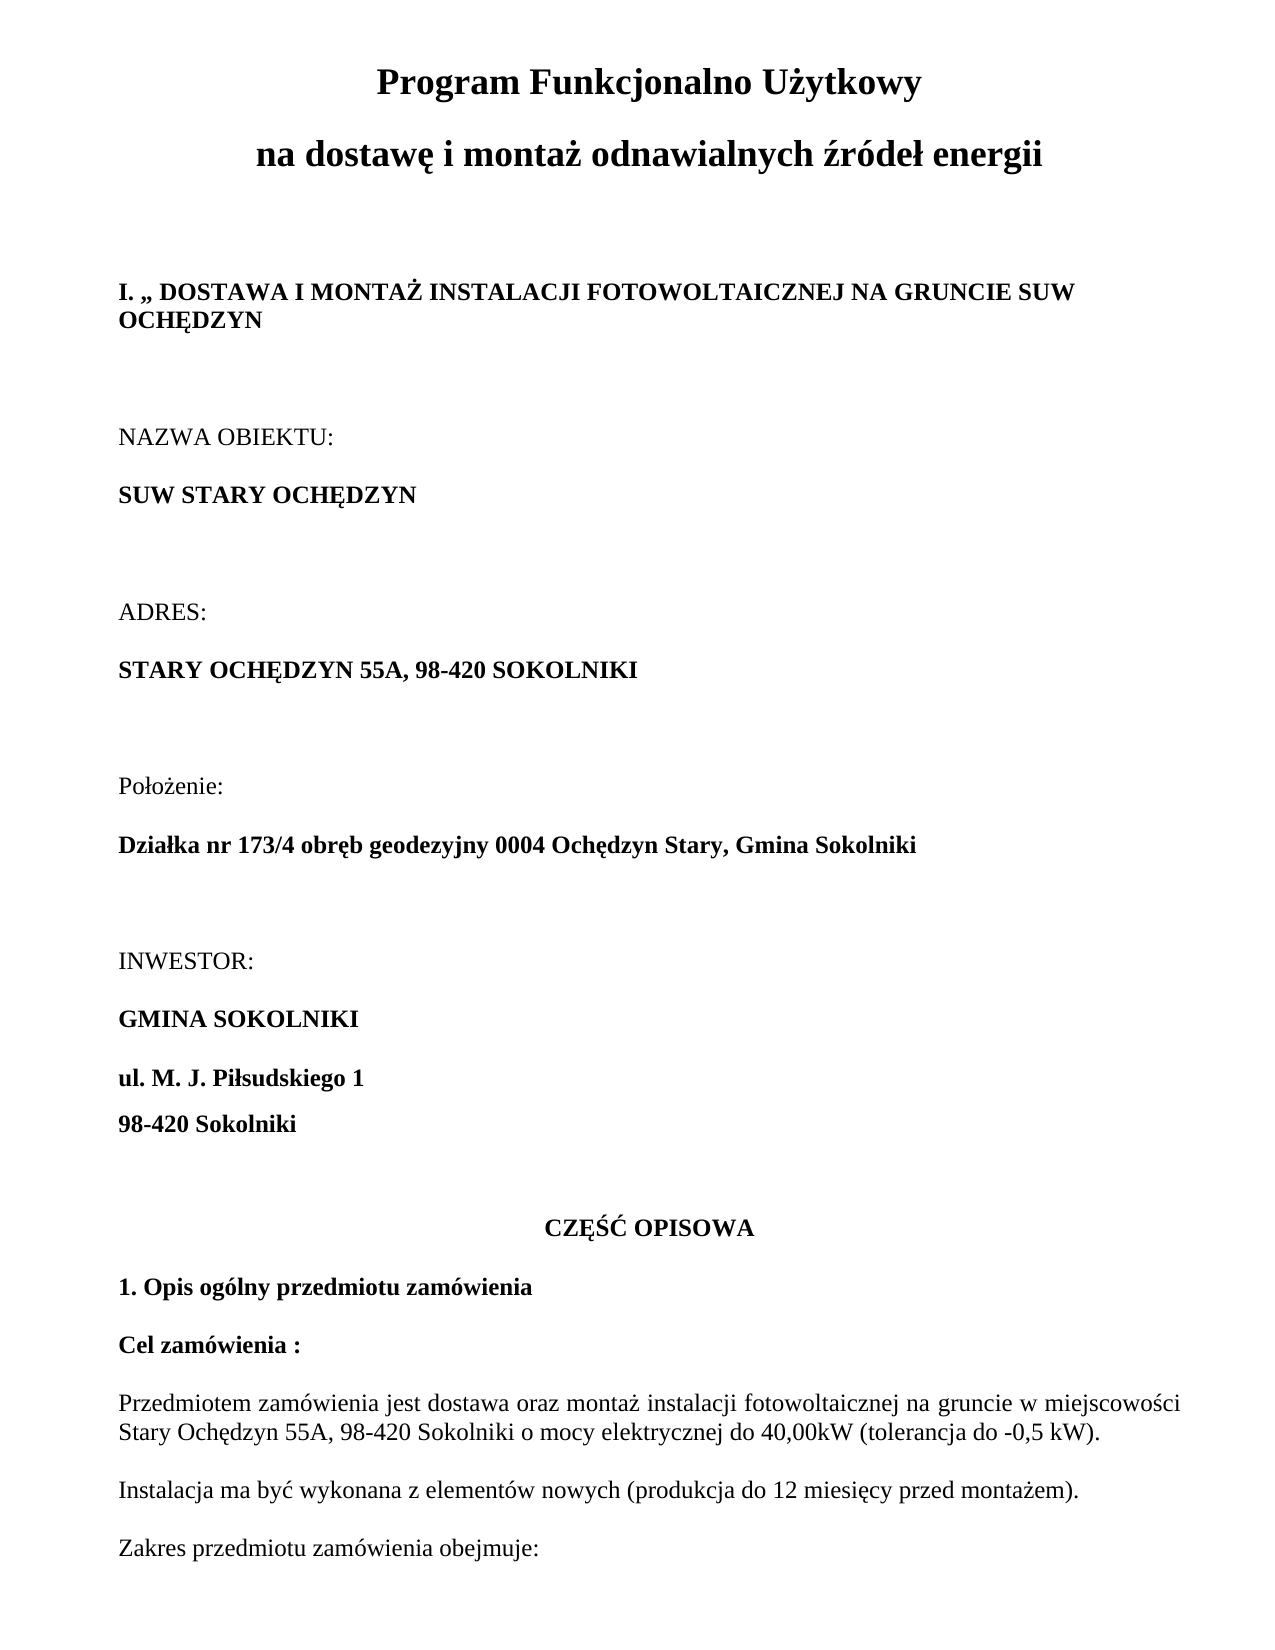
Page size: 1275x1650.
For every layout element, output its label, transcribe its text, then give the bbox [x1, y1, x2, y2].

text STARY OCHĘDZYN 55A, 98-420 SOKOLNIKI [118, 655, 1181, 684]
text GMINA SOKOLNIKI [118, 1004, 1181, 1033]
text Zakres przedmiotu zamówienia obejmuje: [118, 1533, 1181, 1562]
text INWESTOR: [118, 946, 1181, 975]
text ul. M. J. Piłsudskiego 1 [118, 1063, 1181, 1091]
text ADRES: [118, 597, 1181, 626]
text NAZWA OBIEKTU: [118, 422, 1181, 451]
text Instalacja ma być wykonana z elementów nowych (produkcja do 12 miesięcy przed montażem). [118, 1475, 1181, 1504]
text Przedmiotem zamówienia jest dostawa oraz montaż instalacji fotowoltaicznej na gruncie w miejscowości Stary Ochędzyn 55A, 98-420 Sokolniki o mocy elektrycznej do 40,00kW (tolerancja do -0,5 kW). [118, 1388, 1181, 1446]
text na dostawę i montaż odnawialnych źródeł energii [118, 132, 1181, 175]
text SUW STARY OCHĘDZYN [118, 480, 1181, 509]
text 1. Opis ogólny przedmiotu zamówienia [118, 1272, 1181, 1301]
text 98-420 Sokolniki [118, 1109, 1181, 1138]
text Cel zamówienia : [118, 1330, 1181, 1359]
text Działka nr 173/4 obręb geodezyjny 0004 Ochędzyn Stary, Gmina Sokolniki [118, 830, 1181, 858]
text CZĘŚĆ OPISOWA [118, 1213, 1181, 1242]
text I. „ DOSTAWA I MONTAŻ INSTALACJI FOTOWOLTAICZNEJ NA GRUNCIE SUW OCHĘDZYN [118, 277, 1181, 334]
text Program Funkcjonalno Użytkowy [118, 59, 1181, 102]
text Położenie: [118, 771, 1181, 800]
